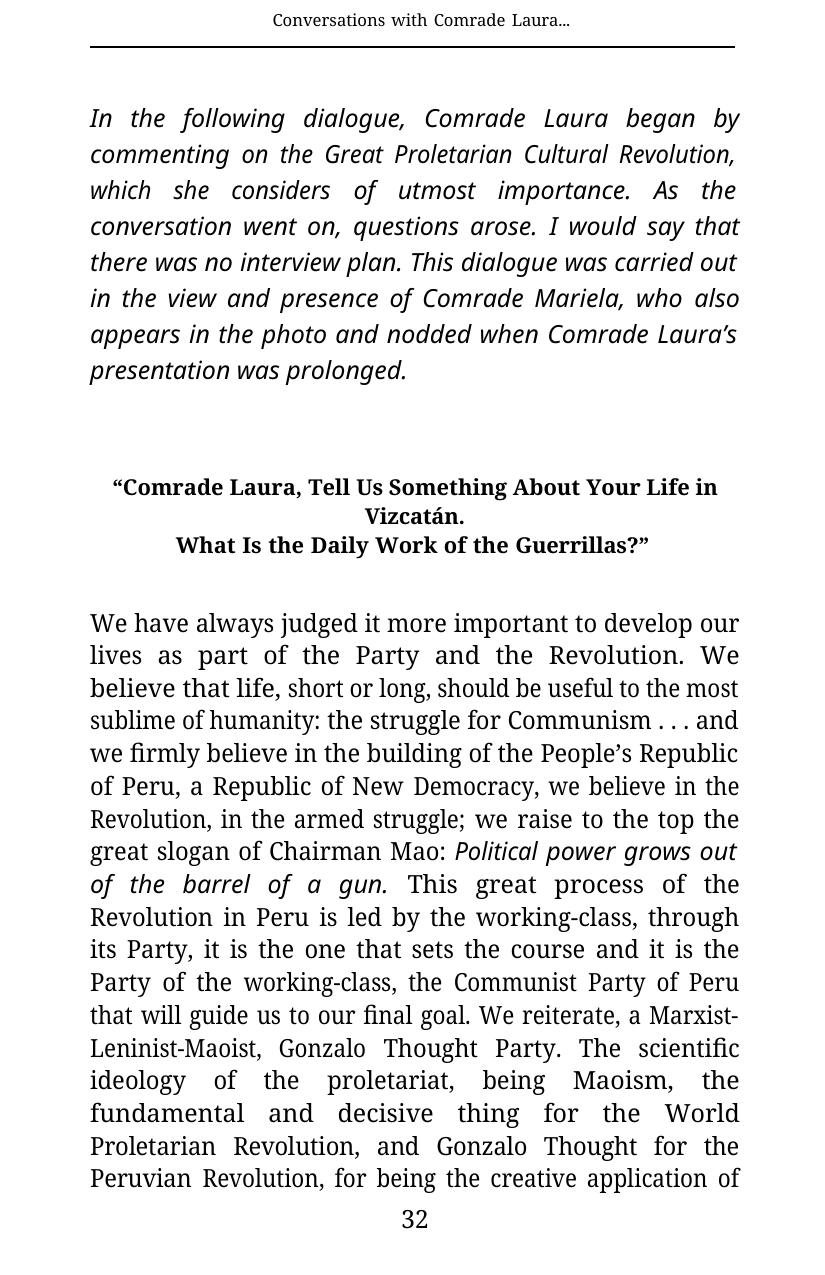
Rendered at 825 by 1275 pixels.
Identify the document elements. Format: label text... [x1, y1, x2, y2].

text In the following dialogue, Comrade Laura began by commenting on the Great Proletarian Cultural Revolution, which she considers of utmost importance. As the conversation went on, questions arose. I would say that there was no interview plan. This dialogue was carried out in the view and presence of Comrade Mariela, who also appears in the photo and nodded when Comrade Laura’s presentation was prolonged. [90, 101, 740, 387]
text We have always judged it more important to develop our lives as part of the Party and the Revolution. We believe that life, short or long, should be useful to the most sublime of humanity: the struggle for Communism . . . and we firmly believe in the building of the People’s Republic of Peru, a Republic of New Democracy, we believe in the Revolution, in the armed struggle; we raise to the top the great slogan of Chairman Mao: Political power grows out of the barrel of a gun. This great process of the Revolution in Peru is led by the working-class, through its Party, it is the one that sets the course and it is the Party of the working-class, the Communist Party of Peru that will guide us to our final goal. We reiterate, a Marxist-Leninist-Maoist, Gonzalo Thought Party. The scientific ideology of the proletariat, being Maoism, the fundamental and decisive thing for the World Proletarian Revolution, and Gonzalo Thought for the Peruvian Revolution, for being the creative application of [90, 607, 740, 1195]
text What Is the Daily Work of the Guerrillas?” [86, 530, 739, 560]
text “Comrade Laura, Tell Us Something About Your Life in Vizcatán. [90, 472, 740, 530]
text Conversations with Comrade Laura... [272, 9, 752, 32]
